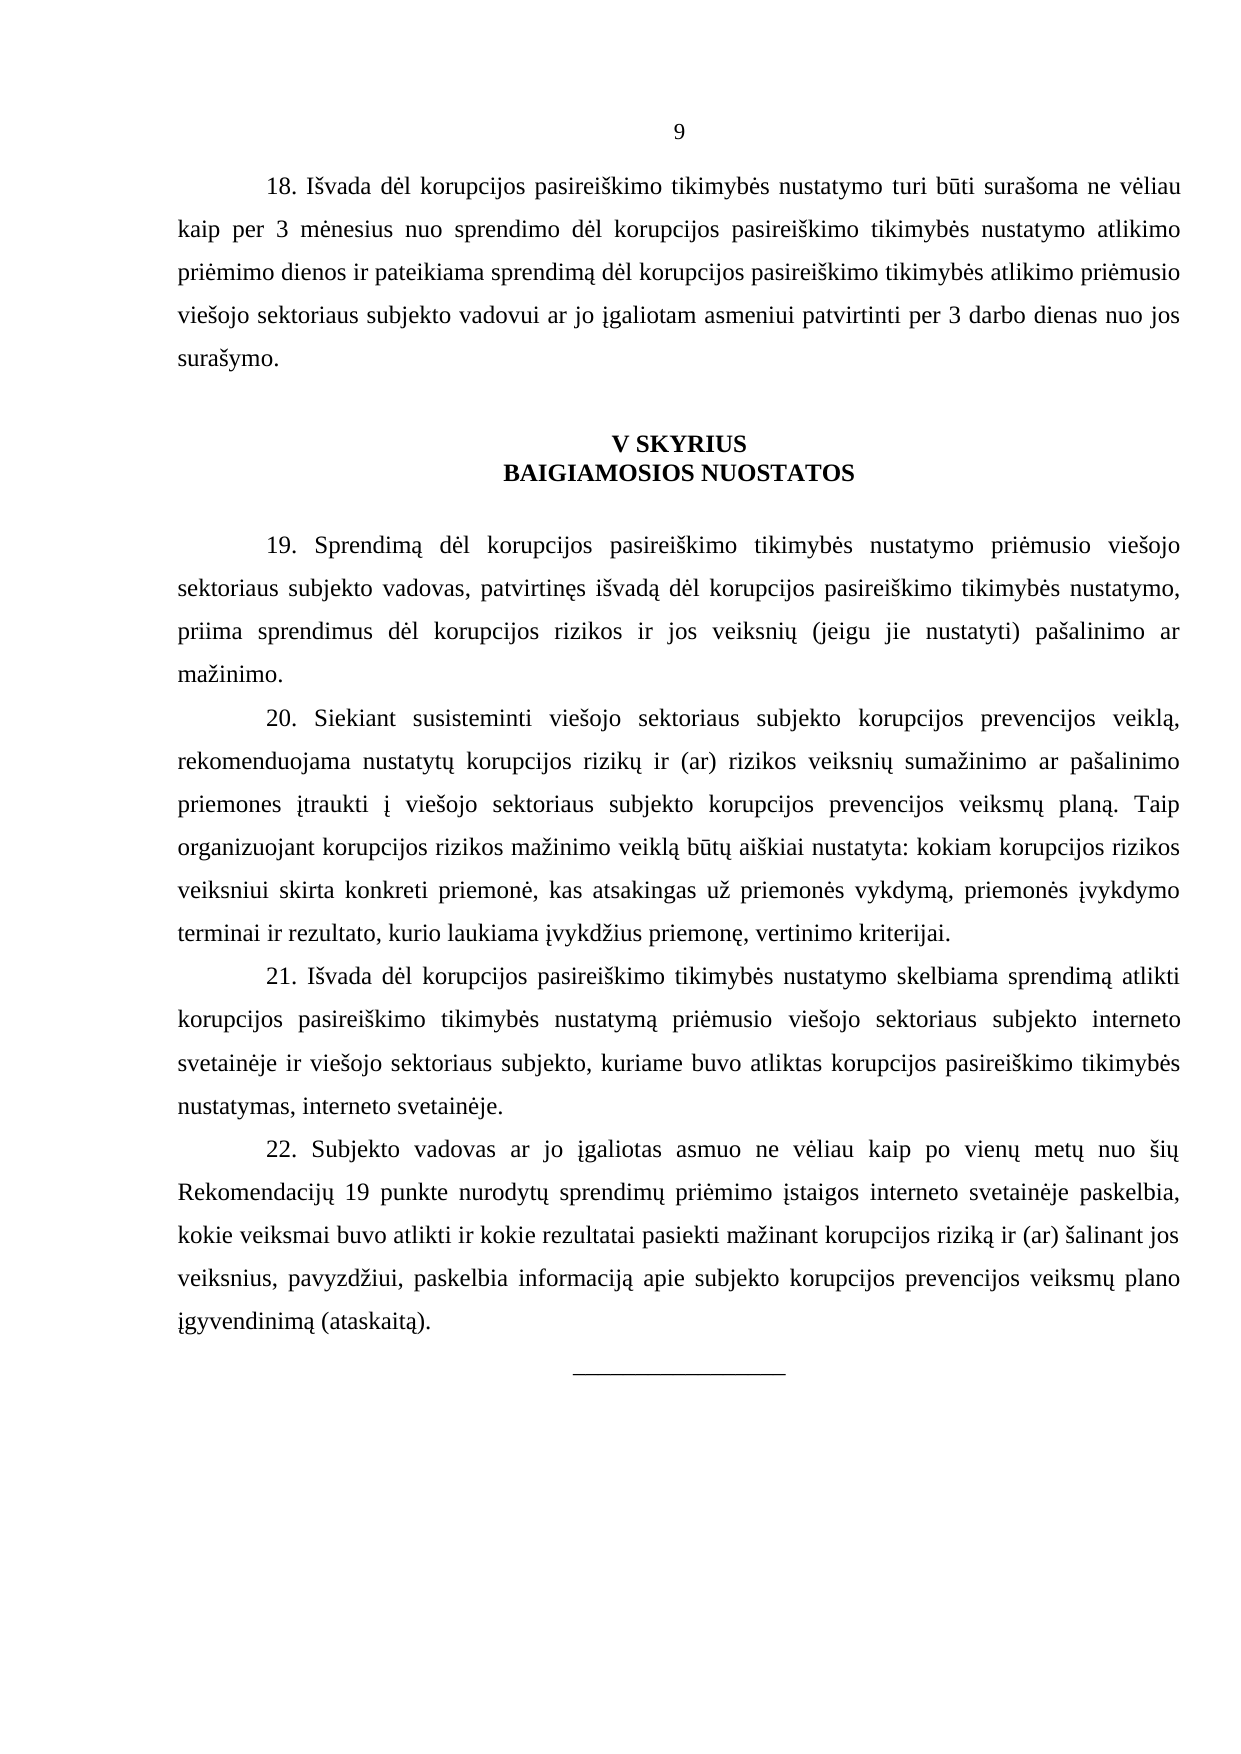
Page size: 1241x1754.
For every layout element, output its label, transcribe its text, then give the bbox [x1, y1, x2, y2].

text _________________ [177, 1349, 1181, 1378]
text 20. Siekiant susisteminti viešojo sektoriaus subjekto korupcijos prevencijos veiklą, rekomenduojama nustatytų korupcijos rizikų ir (ar) rizikos veiksnių sumažinimo ar pašalinimo priemones įtraukti į viešojo sektoriaus subjekto korupcijos prevencijos veiksmų planą. Taip organizuojant korupcijos rizikos mažinimo veiklą būtų aiškiai nustatyta: kokiam korupcijos rizikos veiksniui skirta konkreti priemonė, kas atsakingas už priemonės vykdymą, priemonės įvykdymo terminai ir rezultato, kurio laukiama įvykdžius priemonę, vertinimo kriterijai. [177, 703, 1181, 947]
text 22. Subjekto vadovas ar jo įgaliotas asmuo ne vėliau kaip po vienų metų nuo šių Rekomendacijų 19 punkte nurodytų sprendimų priėmimo įstaigos interneto svetainėje paskelbia, kokie veiksmai buvo atlikti ir kokie rezultatai pasiekti mažinant korupcijos riziką ir (ar) šalinant jos veiksnius, pavyzdžiui, paskelbia informaciją apie subjekto korupcijos prevencijos veiksmų plano įgyvendinimą (ataskaitą). [177, 1134, 1181, 1335]
text BAIGIAMOSIOS NUOSTATOS [177, 458, 1181, 487]
text 19. Sprendimą dėl korupcijos pasireiškimo tikimybės nustatymo priėmusio viešojo sektoriaus subjekto vadovas, patvirtinęs išvadą dėl korupcijos pasireiškimo tikimybės nustatymo, priima sprendimus dėl korupcijos rizikos ir jos veiksnių (jeigu jie nustatyti) pašalinimo ar mažinimo. [177, 530, 1181, 688]
text 21. Išvada dėl korupcijos pasireiškimo tikimybės nustatymo skelbiama sprendimą atlikti korupcijos pasireiškimo tikimybės nustatymą priėmusio viešojo sektoriaus subjekto interneto svetainėje ir viešojo sektoriaus subjekto, kuriame buvo atliktas korupcijos pasireiškimo tikimybės nustatymas, interneto svetainėje. [177, 961, 1181, 1119]
text V SKYRIUS [177, 429, 1181, 458]
text 18. Išvada dėl korupcijos pasireiškimo tikimybės nustatymo turi būti surašoma ne vėliau kaip per 3 mėnesius nuo sprendimo dėl korupcijos pasireiškimo tikimybės nustatymo atlikimo priėmimo dienos ir pateikiama sprendimą dėl korupcijos pasireiškimo tikimybės atlikimo priėmusio viešojo sektoriaus subjekto vadovui ar jo įgaliotam asmeniui patvirtinti per 3 darbo dienas nuo jos surašymo. [177, 171, 1181, 372]
